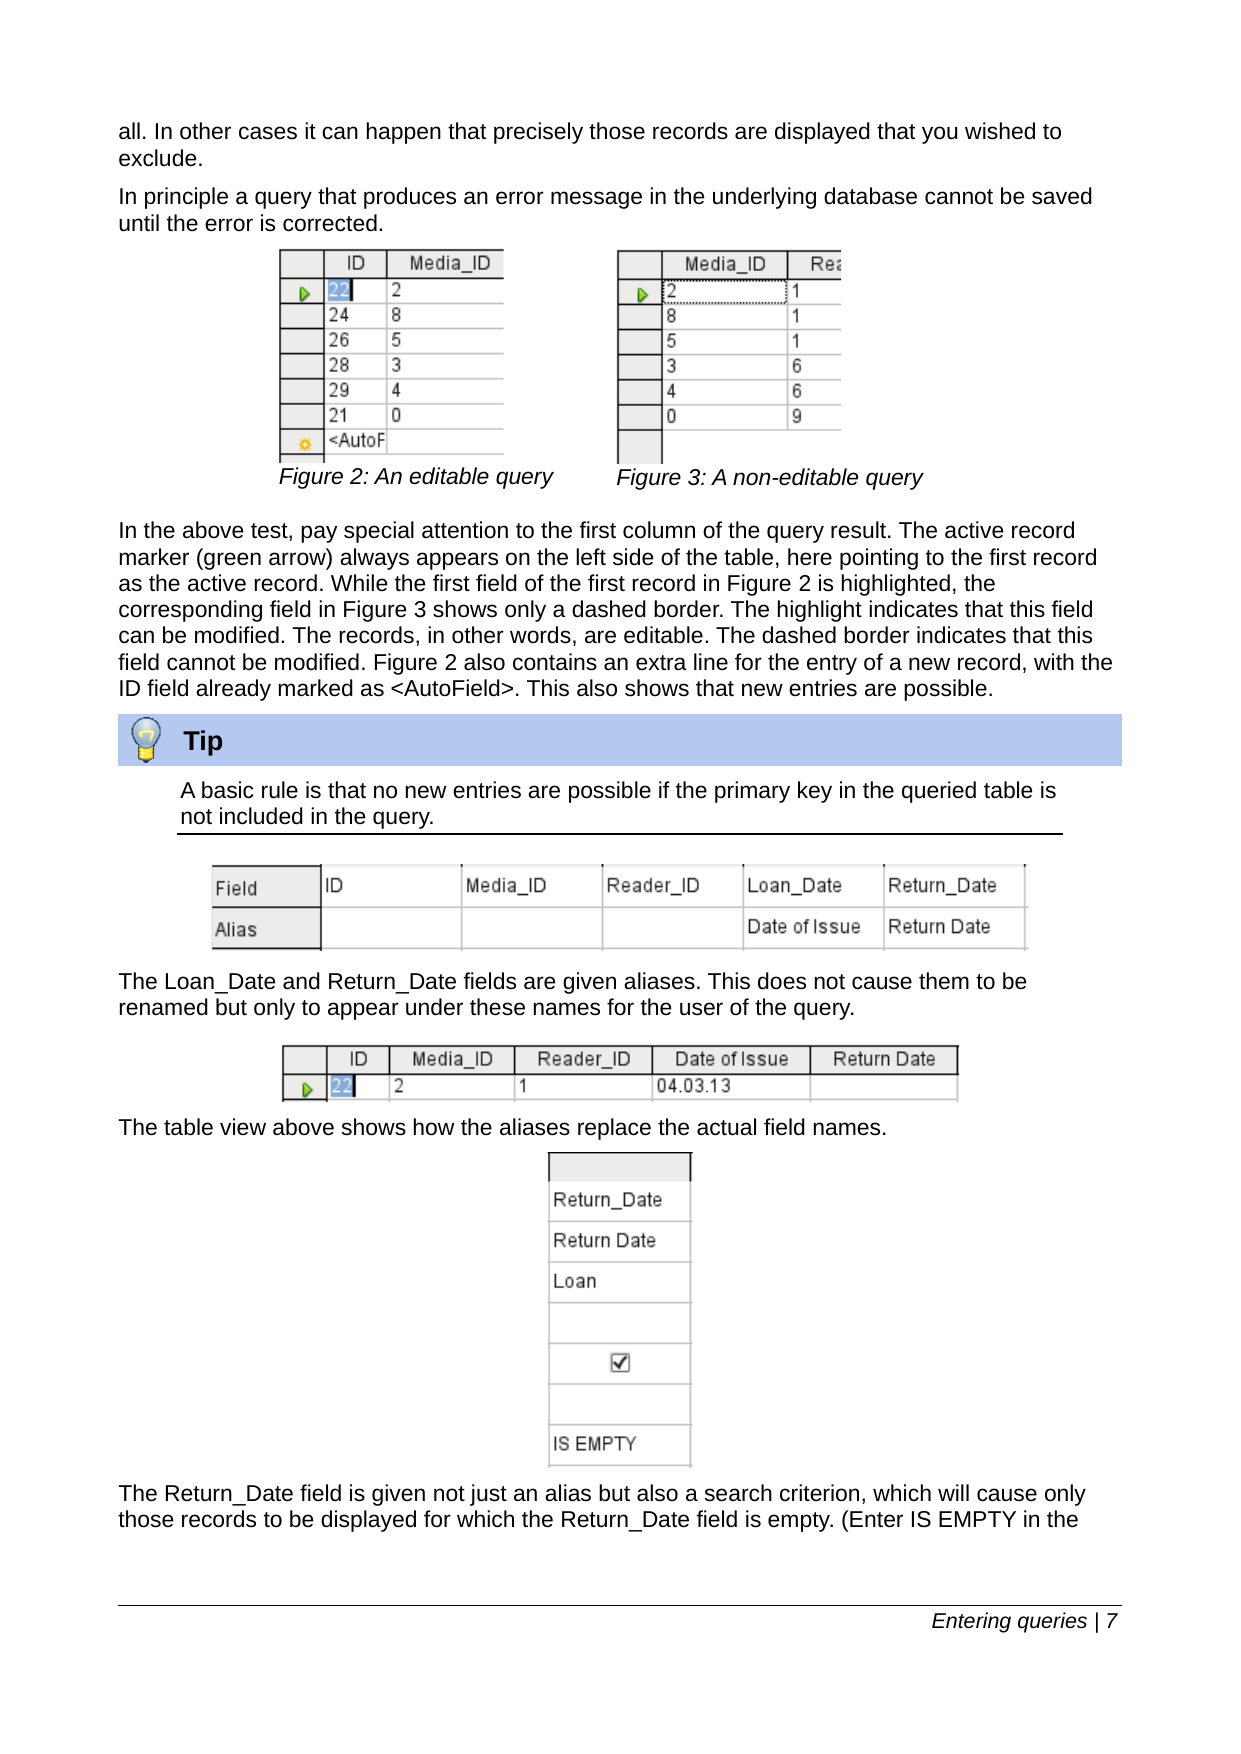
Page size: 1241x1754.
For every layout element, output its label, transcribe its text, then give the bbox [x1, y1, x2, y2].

text A basic rule is that no new entries are possible if the primary key in the queried table is not included in the query. [177, 774, 1063, 833]
picture [547, 1152, 693, 1468]
subtitle Tip [118, 714, 1122, 766]
picture [278, 248, 504, 463]
picture [281, 1044, 960, 1102]
text In the above test, pay special attention to the first column of the query result. The active record marker (green arrow) always appears on the left side of the table, here pointing to the first record as the active record. While the first field of the first record in Figure 2 is highlighted, the corresponding field in Figure 3 shows only a dashed border. The highlight indicates that this field can be modified. The records, in other words, are editable. The dashed border indicates that this field cannot be modified. Figure 2 also contains an extra line for the entry of a new record, with the ID field already marked as <AutoField>. This also shows that new entries are possible. [118, 517, 1122, 702]
text all. In other cases it can happen that precisely those records are displayed that you wished to exclude. [118, 118, 1122, 171]
text The table view above shows how the aliases replace the actual field names. [118, 1114, 1122, 1140]
text Figure 2: An editable query [279, 463, 598, 489]
text The Return_Date field is given not just an alias but also a search criterion, which will cause only those records to be displayed for which the Return_Date field is empty. (Enter IS EMPTY in the [118, 1480, 1122, 1533]
picture [616, 249, 842, 464]
text Figure 3: A non-editable query [616, 464, 962, 490]
text The Loan_Date and Return_Date fields are given aliases. This does not cause them to be renamed but only to appear under these names for the user of the query. [118, 968, 1122, 1021]
text In principle a query that produces an error message in the underlying database cannot be saved until the error is corrected. [118, 183, 1122, 236]
picture [211, 864, 1029, 951]
picture [119, 715, 170, 766]
